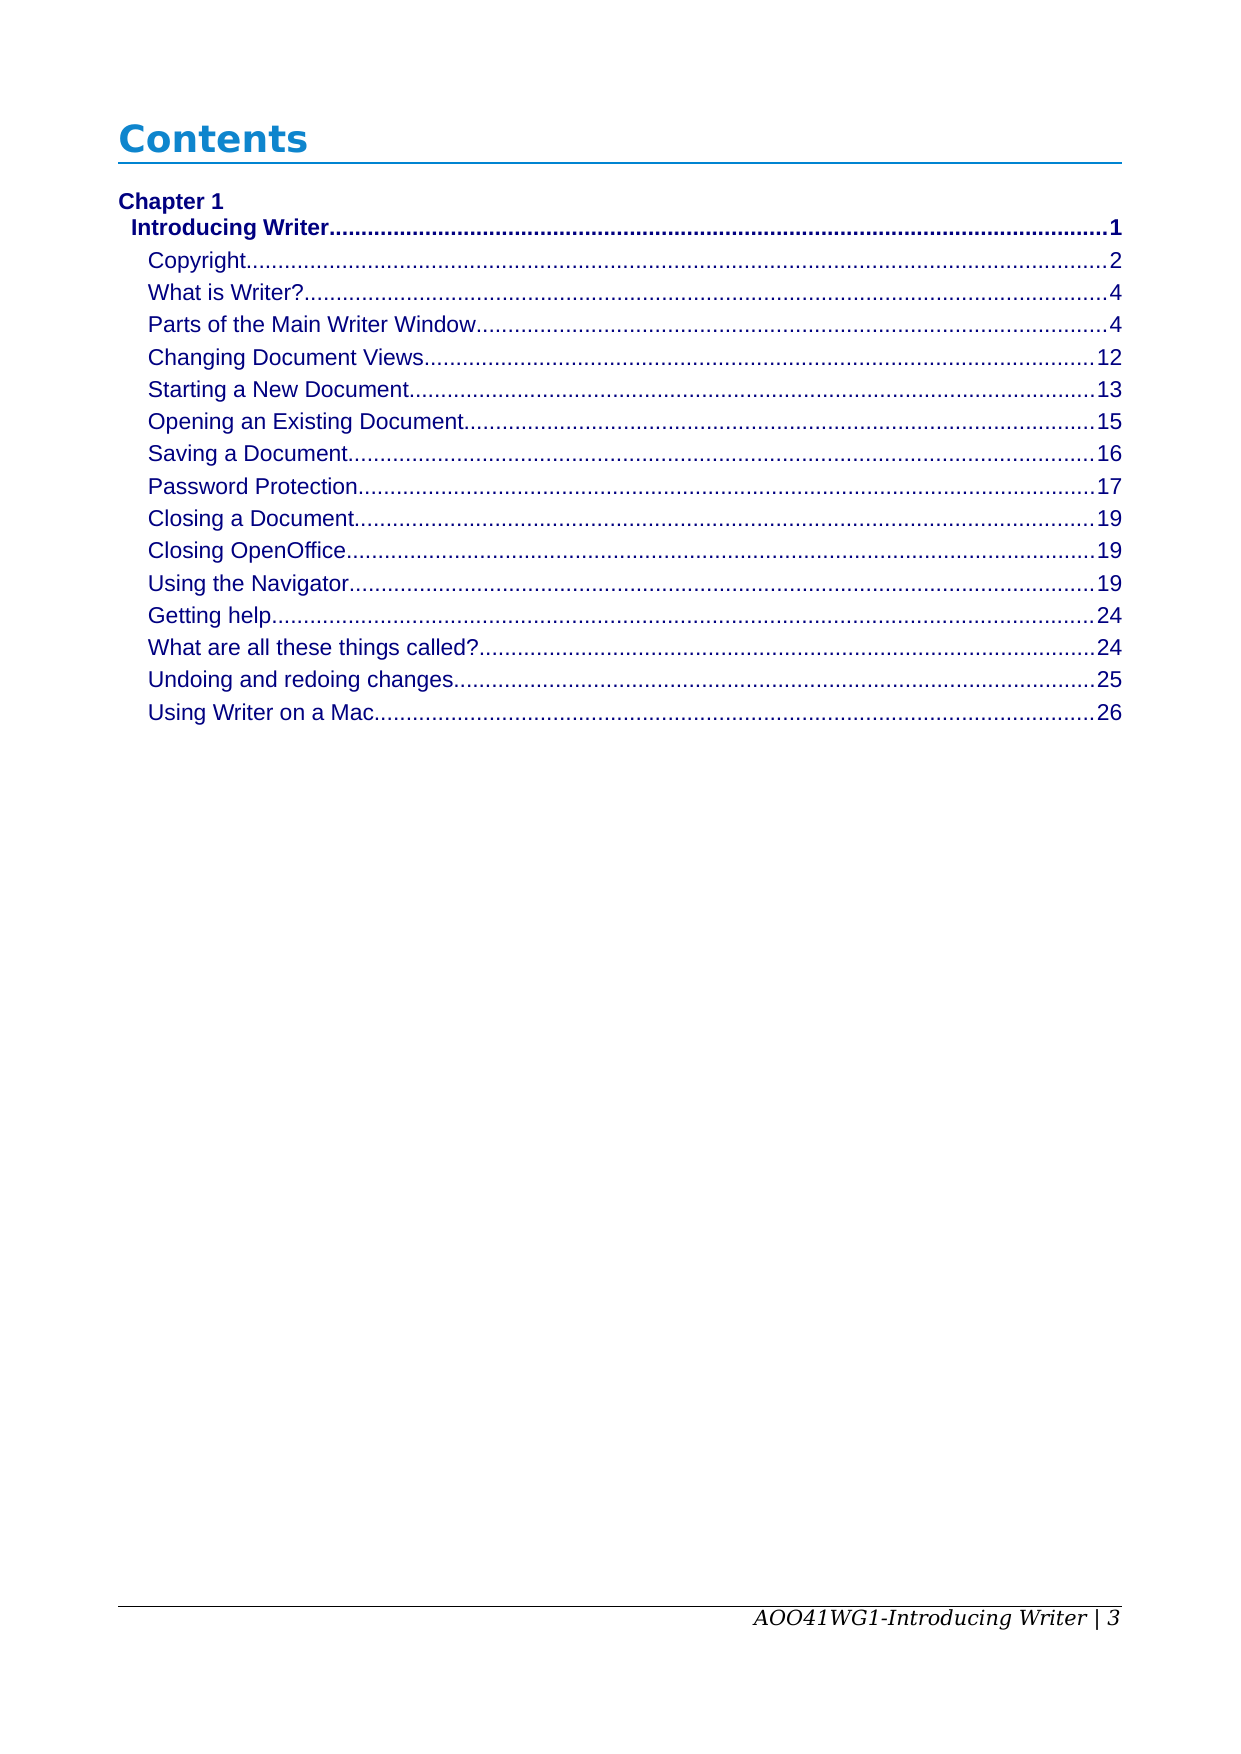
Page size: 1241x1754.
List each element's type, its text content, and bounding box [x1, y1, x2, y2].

text Password Protection 17 [148, 473, 1122, 499]
text Getting help 24 [148, 602, 1122, 628]
text What is Writer? 4 [148, 279, 1122, 305]
text Opening an Existing Document 15 [148, 408, 1122, 434]
text Copyright 2 [148, 247, 1122, 273]
text Changing Document Views 12 [148, 343, 1122, 370]
text Parts of the Main Writer Window 4 [148, 311, 1122, 338]
text Using Writer on a Mac 26 [148, 699, 1122, 725]
text Closing OpenOffice 19 [148, 537, 1122, 564]
text Contents [118, 118, 1122, 162]
text Undoing and redoing changes 25 [148, 666, 1122, 693]
text Saving a Document 16 [148, 440, 1122, 467]
text Closing a Document 19 [148, 505, 1122, 531]
text Starting a New Document 13 [148, 376, 1122, 402]
text What are all these things called? 24 [148, 634, 1122, 661]
text Using the Navigator 19 [148, 569, 1122, 596]
text Chapter 1 Introducing Writer 1 [118, 188, 1122, 241]
